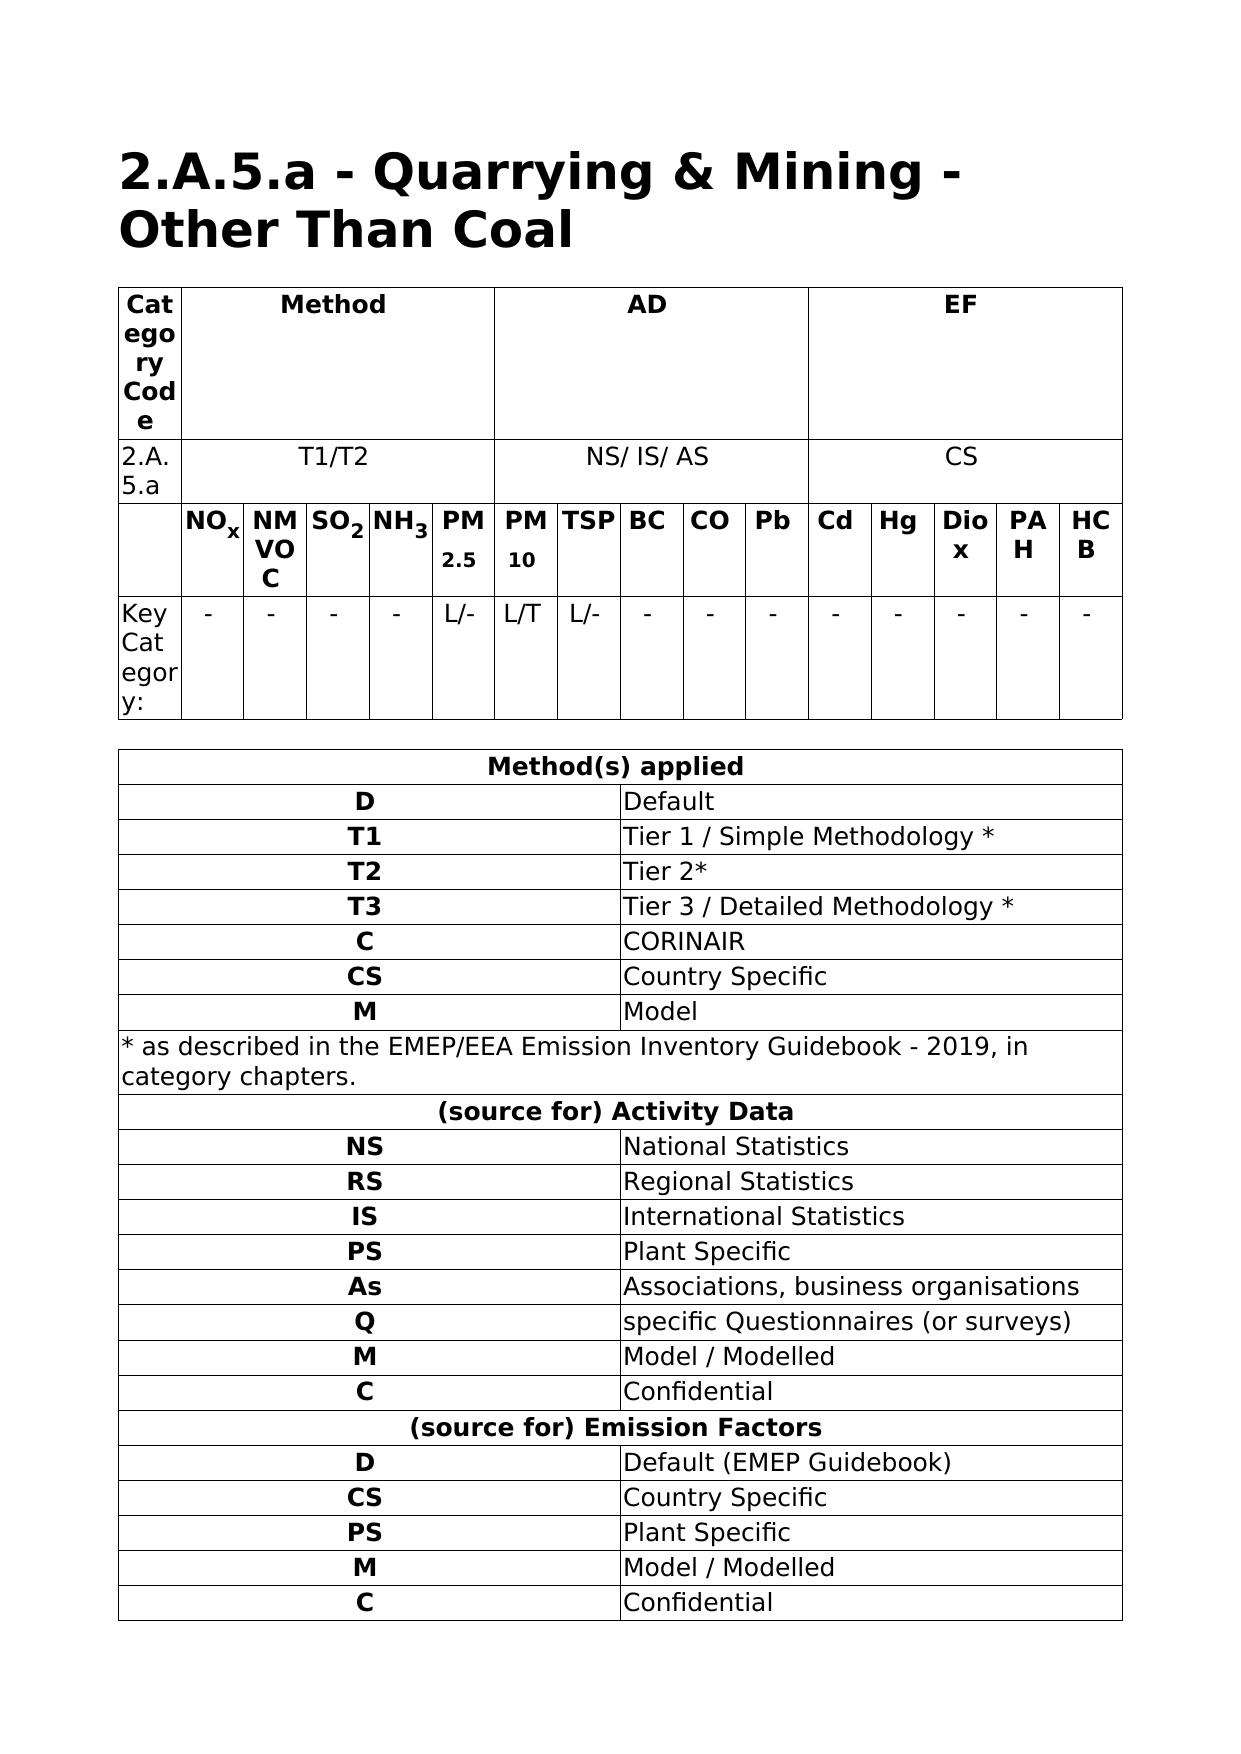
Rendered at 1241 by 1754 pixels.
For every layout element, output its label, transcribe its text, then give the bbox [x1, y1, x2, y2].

table_cell C [119, 925, 620, 959]
table_cell L/- [558, 597, 620, 719]
table_cell M [119, 995, 620, 1029]
table_cell M [119, 1341, 620, 1374]
table_cell Diox [935, 504, 996, 596]
table_cell PS [119, 1516, 620, 1550]
table_cell M [119, 1551, 620, 1585]
table_header AD [495, 288, 808, 439]
table_cell NMVOC [244, 504, 306, 596]
table_cell CORINAIR [621, 925, 1122, 959]
table_cell - [997, 597, 1059, 719]
table_cell - [621, 597, 683, 719]
table_cell NH3 [370, 504, 432, 596]
table_cell T1 [119, 820, 620, 854]
table_cell Associations, business organisations [621, 1270, 1122, 1304]
table_cell T3 [119, 890, 620, 924]
table_cell Model [621, 995, 1122, 1029]
table_cell C [119, 1376, 620, 1410]
table_cell Confidential [621, 1586, 1122, 1620]
table_cell D [119, 1446, 620, 1480]
table_cell D [119, 785, 620, 819]
table_cell - [1060, 597, 1122, 719]
table_header Method(s) applied [119, 750, 1122, 784]
table_cell - [370, 597, 432, 719]
table_cell 2.A.5.a [119, 440, 181, 503]
table_cell Q [119, 1305, 620, 1339]
table_cell Confidential [621, 1376, 1122, 1410]
table_cell L/- [433, 597, 494, 719]
table_cell Pb [746, 504, 808, 596]
table_cell SO2 [307, 504, 369, 596]
table_cell Plant Specific [621, 1235, 1122, 1269]
table_cell TSP [558, 504, 620, 596]
table_header Category Code [119, 288, 181, 439]
table_cell Country Specific [621, 1481, 1122, 1515]
table_cell NOx [182, 504, 243, 596]
table_cell [119, 504, 181, 596]
table_cell Hg [872, 504, 934, 596]
table_cell PM2.5 [433, 504, 494, 596]
table_cell - [746, 597, 808, 719]
table_cell (source for) Emission Factors [119, 1411, 1122, 1445]
table_cell * as described in the EMEP/EEA Emission Inventory Guidebook - 2019, in category chapters. [119, 1031, 1122, 1094]
table_cell NS [119, 1130, 620, 1164]
table_cell - [684, 597, 745, 719]
table_cell BC [621, 504, 683, 596]
table_cell International Statistics [621, 1200, 1122, 1234]
table_cell Country Specific [621, 960, 1122, 994]
table_cell HCB [1060, 504, 1122, 596]
table_cell RS [119, 1165, 620, 1199]
table_cell PAH [997, 504, 1059, 596]
table_cell Model / Modelled [621, 1551, 1122, 1585]
table_cell Tier 1 / Simple Methodology * [621, 820, 1122, 854]
table_cell Regional Statistics [621, 1165, 1122, 1199]
table_cell T1/T2 [182, 440, 494, 503]
table_cell Default [621, 785, 1122, 819]
table_cell IS [119, 1200, 620, 1234]
table_cell Model / Modelled [621, 1341, 1122, 1374]
table_cell - [307, 597, 369, 719]
table_cell PM10 [495, 504, 557, 596]
table_cell NS/ IS/ AS [495, 440, 808, 503]
table_cell L/T [495, 597, 557, 719]
table_cell specific Questionnaires (or surveys) [621, 1305, 1122, 1339]
table_cell Cd [809, 504, 871, 596]
table_cell T2 [119, 855, 620, 889]
table_cell Tier 3 / Detailed Methodology * [621, 890, 1122, 924]
table_cell CS [809, 440, 1122, 503]
table_cell C [119, 1586, 620, 1620]
table_header Method [182, 288, 494, 439]
table_cell - [809, 597, 871, 719]
table_cell CS [119, 960, 620, 994]
table_cell As [119, 1270, 620, 1304]
subtitle 2.A.5.a - Quarrying & Mining - Other Than Coal [118, 143, 1122, 259]
table_cell National Statistics [621, 1130, 1122, 1164]
table_cell - [872, 597, 934, 719]
table_cell Key Category: [119, 597, 181, 719]
table_cell - [935, 597, 996, 719]
table_cell PS [119, 1235, 620, 1269]
table_cell Tier 2* [621, 855, 1122, 889]
table_cell - [182, 597, 243, 719]
table_cell CO [684, 504, 745, 596]
table_cell Plant Specific [621, 1516, 1122, 1550]
table_cell CS [119, 1481, 620, 1515]
table_cell - [244, 597, 306, 719]
table_cell (source for) Activity Data [119, 1095, 1122, 1129]
table_cell Default (EMEP Guidebook) [621, 1446, 1122, 1480]
table_header EF [809, 288, 1122, 439]
